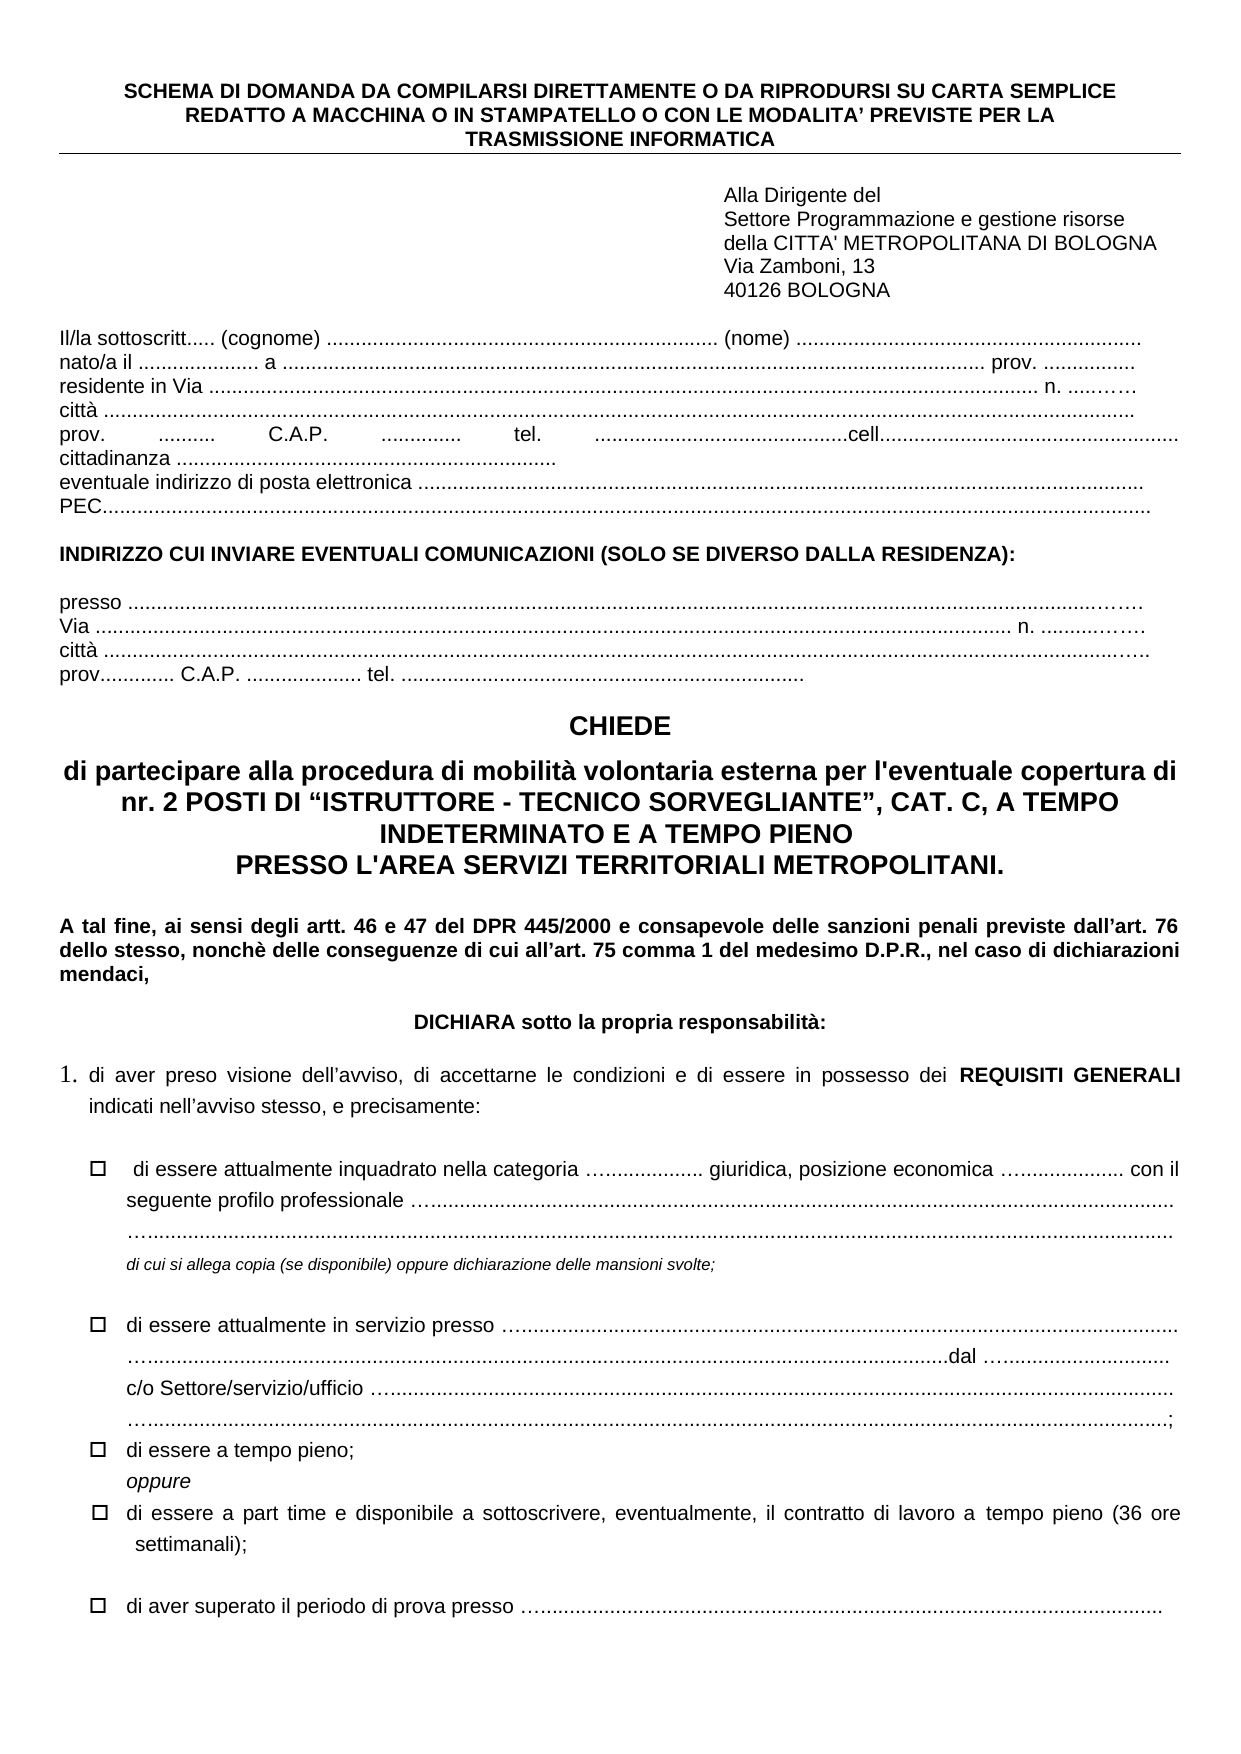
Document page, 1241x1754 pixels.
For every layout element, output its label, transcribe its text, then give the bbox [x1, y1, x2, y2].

text residente in Via ................................................................................................................................................ n. .....…… [59, 374, 1181, 398]
list di aver preso visione dell’avviso, di accettarne le condizioni e di essere in possesso dei REQUISITI GENERALI indicati nell’avviso stesso, e precisamente: [59, 1057, 1181, 1120]
title SCHEMA DI DOMANDA DA COMPILARSI DIRETTAMENTE O DA RIPRODURSI SU CARTA SEMPLICE [59, 79, 1181, 103]
text presso ........................................................................................................................................................................……. [59, 590, 1181, 614]
text REDATTO A MACCHINA O IN STAMPATELLO O CON LE MODALITA’ PREVISTE PER LA [59, 103, 1181, 127]
text INDIRIZZO CUI INVIARE EVENTUALI COMUNICAZIONI (SOLO SE DIVERSO DALLA RESIDENZA): [59, 542, 1181, 566]
list di essere a tempo pieno; [89, 1432, 1181, 1464]
text DICHIARA sotto la propria responsabilità: [59, 1009, 1181, 1033]
text città ................................................................................................................................................................................... [59, 398, 1181, 422]
list c/o Settore/servizio/ufficio …........................................................................................................................................ [89, 1370, 1181, 1401]
text CHIEDE [59, 709, 1181, 741]
text città ................................................................................................................................................................................….. prov............. C.A.P. .................... tel. ...................................................................... [59, 638, 1159, 686]
list di aver superato il periodo di prova presso …............................................................................................................ [89, 1589, 1181, 1620]
text A tal fine, ai sensi degli artt. 46 e 47 del DPR 445/2000 e consapevole delle sanzioni penali previste dall’art. 76 dello stesso, nonchè delle conseguenze di cui all’art. 75 comma 1 del medesimo D.P.R., nel caso di dichiarazioni mendaci, [59, 914, 1181, 986]
text eventuale indirizzo di posta elettronica .............................................................................................................................. [59, 470, 1181, 494]
text nato/a il ..................... a .......................................................................................................................... prov. ................ [59, 350, 1181, 374]
text Via ............................................................................................................................................................... n. ..........……. [59, 614, 1181, 638]
text 40126 BOLOGNA [723, 278, 1181, 302]
list ….................................................................................................................................................................................; [89, 1401, 1181, 1432]
text prov. .......... C.A.P. .............. tel. ............................................cell.................................................... cittadinanza .................................................................. [59, 422, 1181, 470]
text Il/la sottoscritt..... (cognome) .................................................................... (nome) ............................................................ [59, 326, 1181, 350]
text della CITTA' METROPOLITANA DI BOLOGNA [723, 230, 1181, 254]
text PRESSO L'AREA SERVIZI TERRITORIALI METROPOLITANI. [59, 849, 1181, 880]
text Alla Dirigente del [723, 182, 1181, 206]
list oppure [89, 1464, 1181, 1495]
list di essere a part time e disponibile a sottoscrivere, eventualmente, il contratto di lavoro a tempo pieno (36 ore settimanali); [91, 1495, 1181, 1557]
text Via Zamboni, 13 [723, 254, 1181, 278]
list di cui si allega copia (se disponibile) oppure dichiarazione delle mansioni svolte; [89, 1245, 1181, 1276]
list ….................................................................................................................................................................................. [89, 1214, 1181, 1245]
text Settore Programmazione e gestione risorse [723, 206, 1181, 230]
list di essere attualmente inquadrato nella categoria …................. giuridica, posizione economica ….................. con il seguente profilo professionale …................................................................................................................................. [89, 1151, 1181, 1214]
list di essere attualmente in servizio presso ….................................................................................................................. …...........................................................................................................................................dal …............................. [89, 1307, 1181, 1370]
text PEC...................................................................................................................................................................................... [59, 494, 1181, 518]
text di partecipare alla procedura di mobilità volontaria esterna per l'eventuale copertura di nr. 2 POSTI DI “ISTRUTTORE - TECNICO SORVEGLIANTE”, CAT. C, A TEMPO INDETERMINATO E A TEMPO PIENO [59, 755, 1181, 849]
text TRASMISSIONE INFORMATICA [59, 127, 1181, 153]
